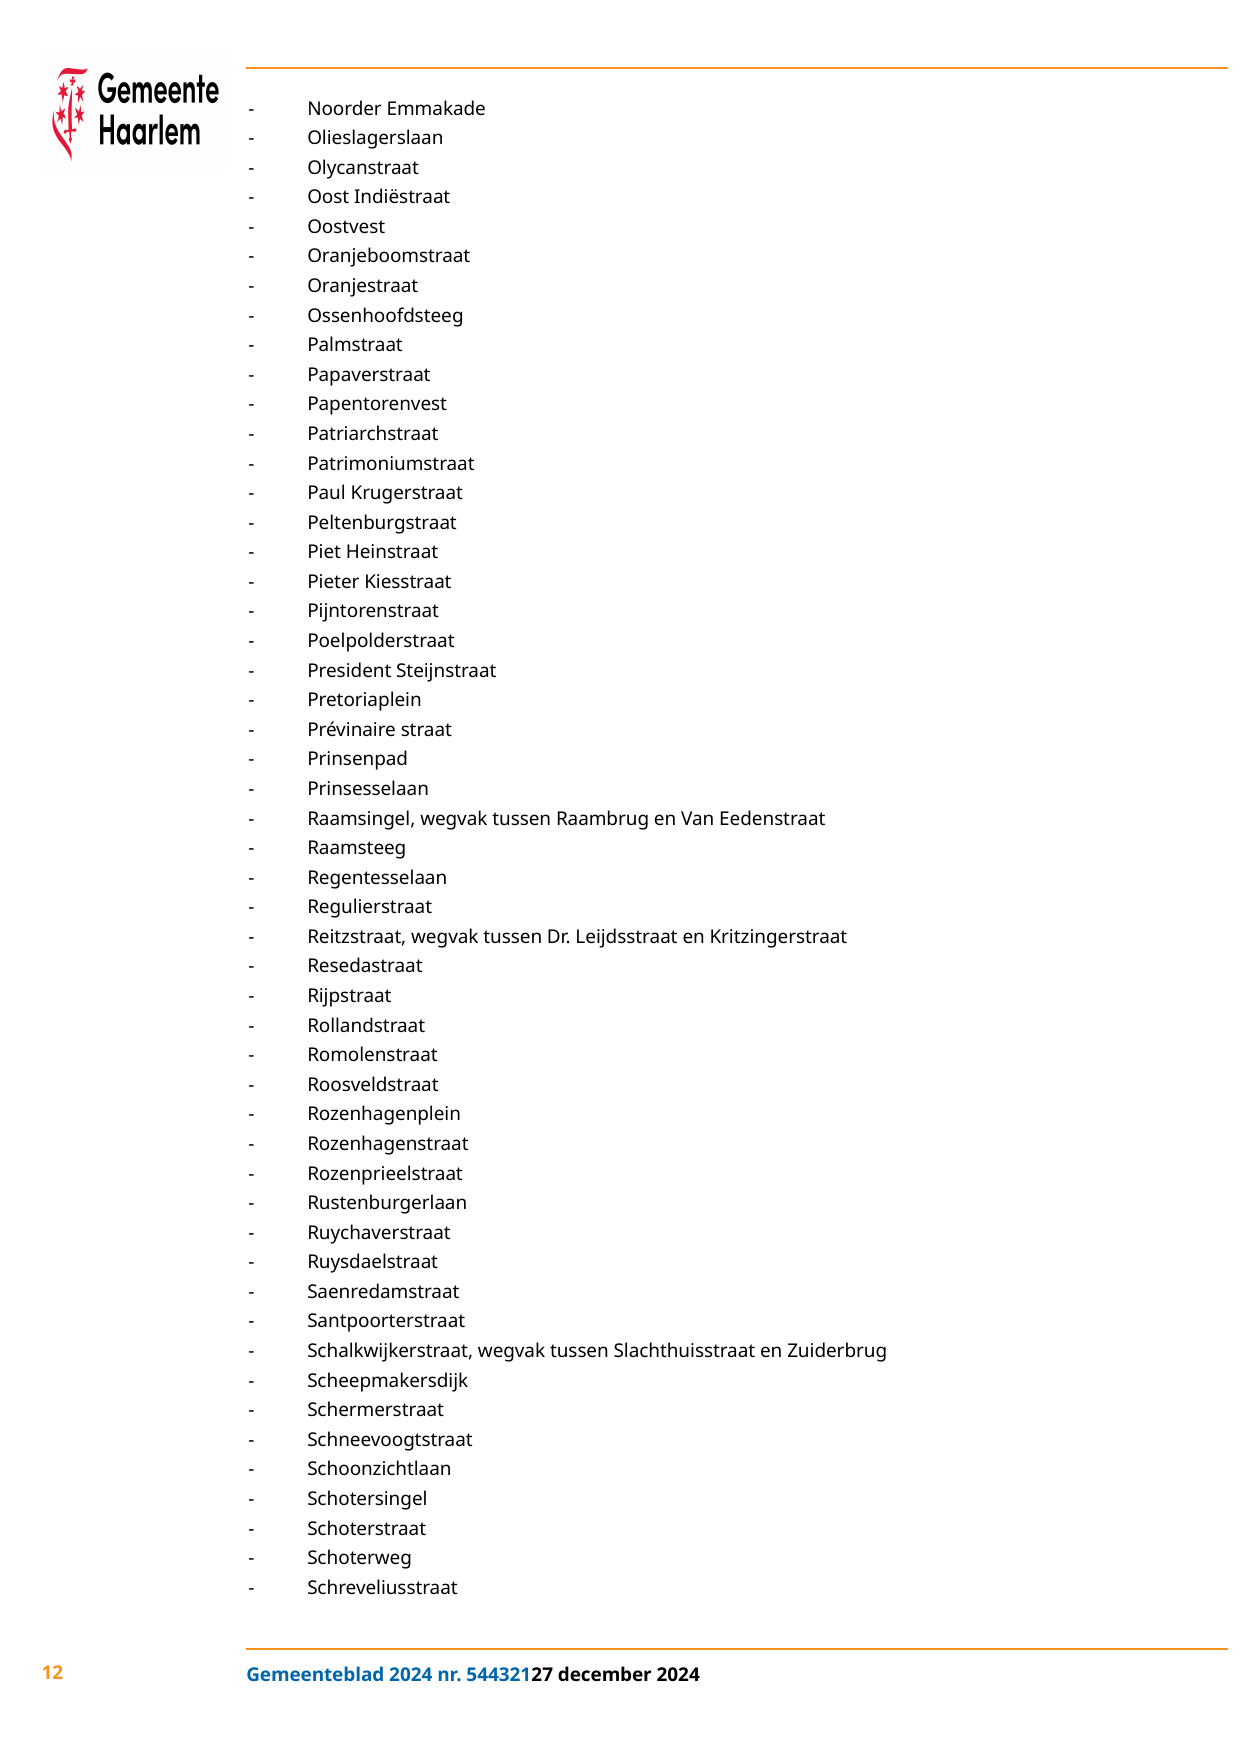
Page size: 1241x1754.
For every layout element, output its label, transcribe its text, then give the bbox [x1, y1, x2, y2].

list Ruysdaelstraat [248, 1248, 1152, 1274]
list Rustenburgerlaan [248, 1189, 1152, 1215]
list Schreveliusstraat [248, 1574, 1152, 1600]
list Raamsingel, wegvak tussen Raambrug en Van Eedenstraat [248, 805, 1152, 831]
list Oranjeboomstraat [248, 243, 1152, 268]
list Schneevoogtstraat [248, 1426, 1152, 1452]
list Santpoorterstraat [248, 1308, 1152, 1333]
list President Steijnstraat [248, 657, 1152, 683]
list Raamsteeg [248, 834, 1152, 860]
list Prinsesselaan [248, 775, 1152, 801]
list Rozenprieelstraat [248, 1160, 1152, 1186]
list Prinsenpad [248, 746, 1152, 771]
list Oostvest [248, 213, 1152, 239]
list Pijntorenstraat [248, 598, 1152, 623]
list Schalkwijkerstraat, wegvak tussen Slachthuisstraat en Zuiderbrug [248, 1337, 1152, 1363]
list Regentesselaan [248, 864, 1152, 890]
list Ruychaverstraat [248, 1219, 1152, 1245]
list Schermerstraat [248, 1396, 1152, 1422]
list Schoterweg [248, 1544, 1152, 1570]
list Oranjestraat [248, 272, 1152, 298]
list Patriarchstraat [248, 420, 1152, 446]
list Piet Heinstraat [248, 538, 1152, 564]
list Saenredamstraat [248, 1278, 1152, 1304]
list Schoonzichtlaan [248, 1456, 1152, 1481]
list Rozenhagenplein [248, 1101, 1152, 1126]
list Palmstraat [248, 331, 1152, 357]
list Pretoriaplein [248, 686, 1152, 712]
list Reitzstraat, wegvak tussen Dr. Leijdsstraat en Kritzingerstraat [248, 923, 1152, 949]
list Schotersingel [248, 1485, 1152, 1511]
list Papaverstraat [248, 361, 1152, 387]
list Roosveldstraat [248, 1071, 1152, 1097]
list Noorder Emmakade [248, 95, 1152, 121]
list Peltenburgstraat [248, 509, 1152, 535]
list Pieter Kiesstraat [248, 568, 1152, 594]
list Rijpstraat [248, 982, 1152, 1008]
list Ossenhoofdsteeg [248, 302, 1152, 328]
list Romolenstraat [248, 1041, 1152, 1067]
list Oost Indiëstraat [248, 183, 1152, 209]
list Schoterstraat [248, 1515, 1152, 1541]
list Olieslagerslaan [248, 124, 1152, 150]
list Regulierstraat [248, 893, 1152, 919]
list Prévinaire straat [248, 716, 1152, 742]
list Rollandstraat [248, 1012, 1152, 1038]
list Resedastraat [248, 953, 1152, 978]
list Papentorenvest [248, 391, 1152, 416]
picture [41, 47, 231, 172]
list Poelpolderstraat [248, 627, 1152, 653]
list Scheepmakersdijk [248, 1367, 1152, 1393]
list Olycanstraat [248, 154, 1152, 180]
list Rozenhagenstraat [248, 1130, 1152, 1156]
list Patrimoniumstraat [248, 450, 1152, 476]
list Paul Krugerstraat [248, 479, 1152, 505]
